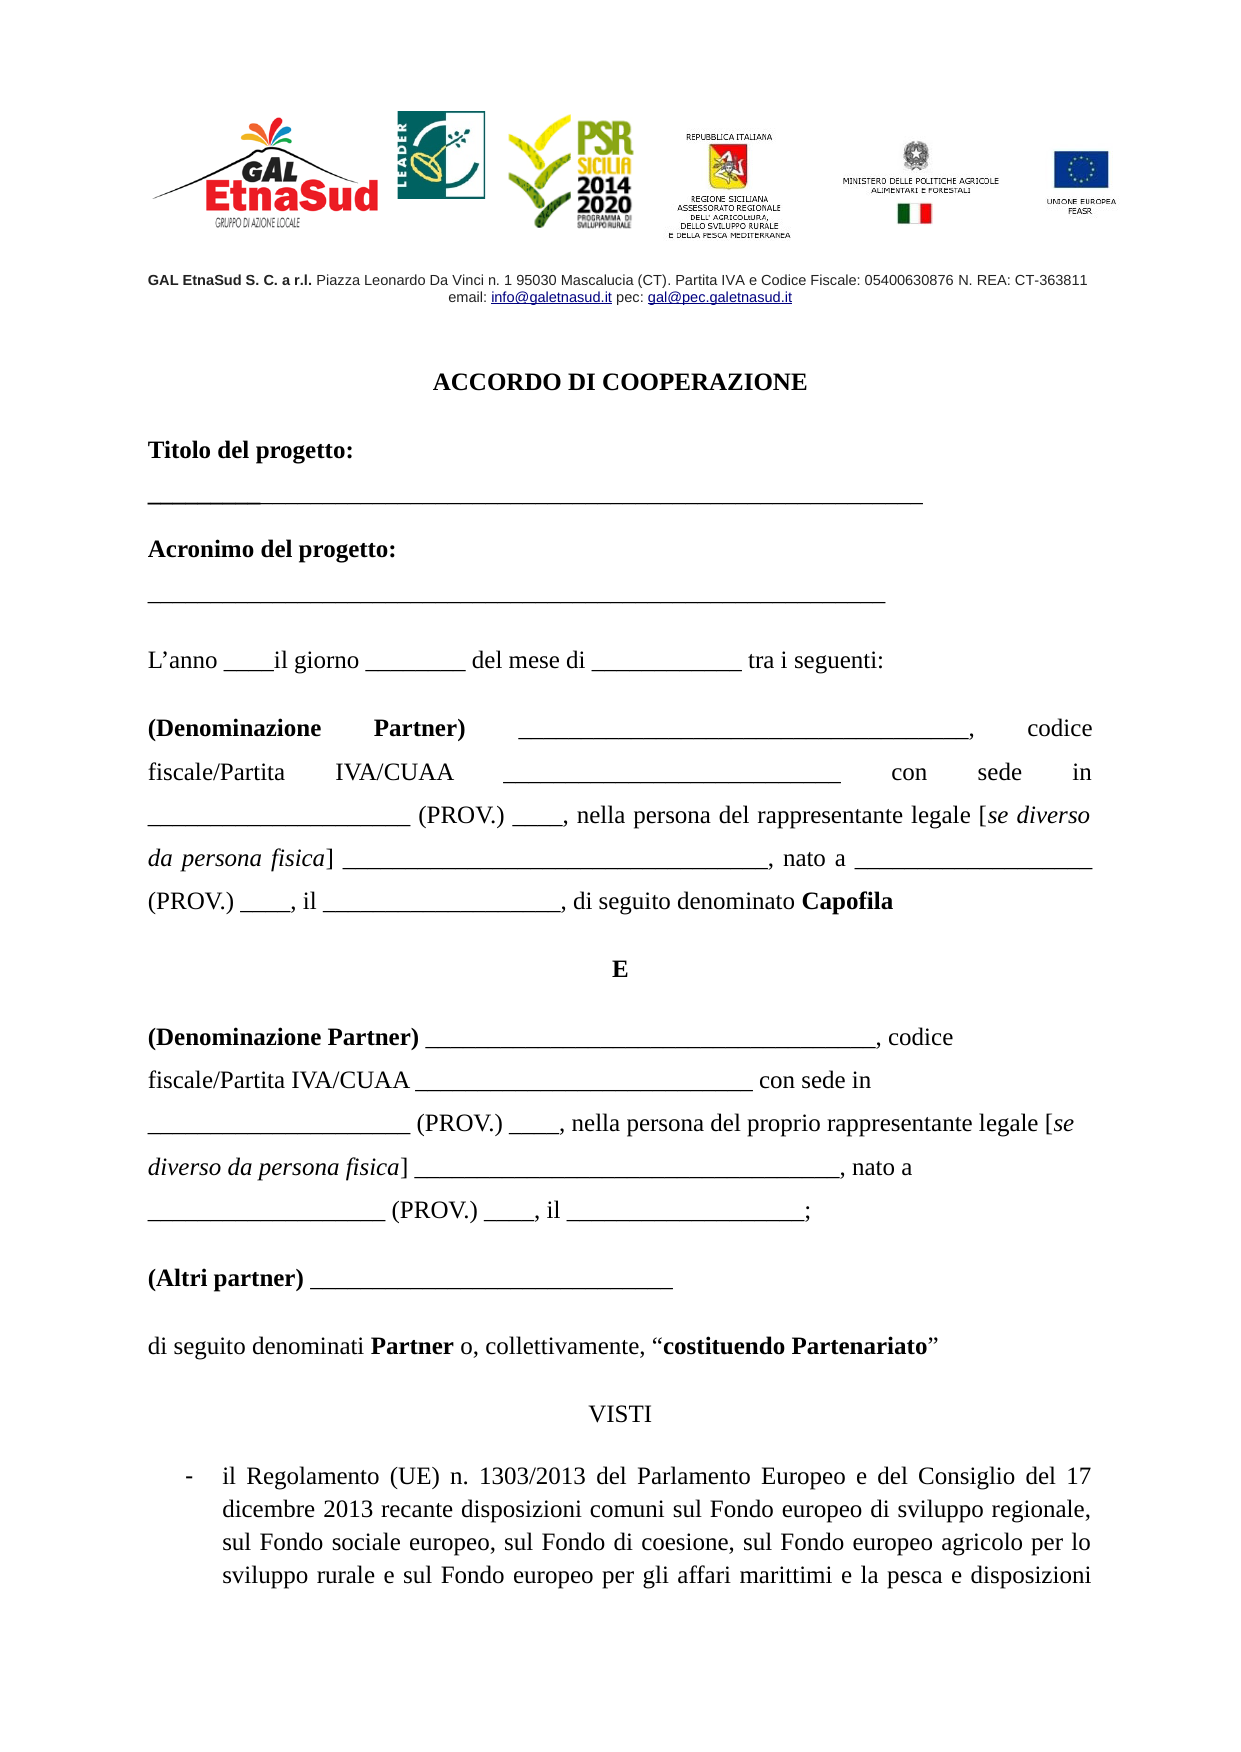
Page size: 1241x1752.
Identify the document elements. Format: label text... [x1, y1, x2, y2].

list il Regolamento (UE) n. 1303/2013 del Parlamento Europeo e del Consiglio del 17 dicembre 2013 recante disposizioni comuni sul Fondo europeo di sviluppo regionale, sul Fondo sociale europeo, sul Fondo di coesione, sul Fondo europeo agricolo per lo sviluppo rurale e sul Fondo europeo per gli affari marittimi e la pesca e disposizioni [185, 1461, 1092, 1589]
text (Denominazione Partner) ____________________________________, codice fiscale/Partita IVA/CUAA ___________________________ con sede in _____________________ (PROV.) ____, nella persona del rappresentante legale [se diverso da persona fisica] __________________________________, nato a ___________________ (PROV.) ____, il ___________________, di seguito denominato Capofila [148, 713, 1092, 915]
text di seguito denominati Partner o, collettivamente, “costituendo Partenariato” [148, 1331, 1092, 1360]
text (Altri partner) _____________________________ [148, 1263, 1092, 1292]
text Acronimo del progetto: ___________________________________________________________ [148, 534, 1092, 606]
text (Denominazione Partner) ____________________________________, codice fiscale/Partita IVA/CUAA ___________________________ con sede in _____________________ (PROV.) ____, nella persona del proprio rappresentante legale [se diverso da persona fisica] __________________________________, nato a ___________________ (PROV.) ____, il ___________________; [148, 1022, 1092, 1223]
text ACCORDO DI COOPERAZIONE [148, 367, 1092, 396]
text L’anno ____il giorno ________ del mese di ____________ tra i seguenti: [148, 645, 1092, 674]
text Titolo del progetto: ______________________________________________________________ [148, 435, 1092, 507]
text E [148, 954, 1092, 983]
text VISTI [148, 1399, 1092, 1428]
